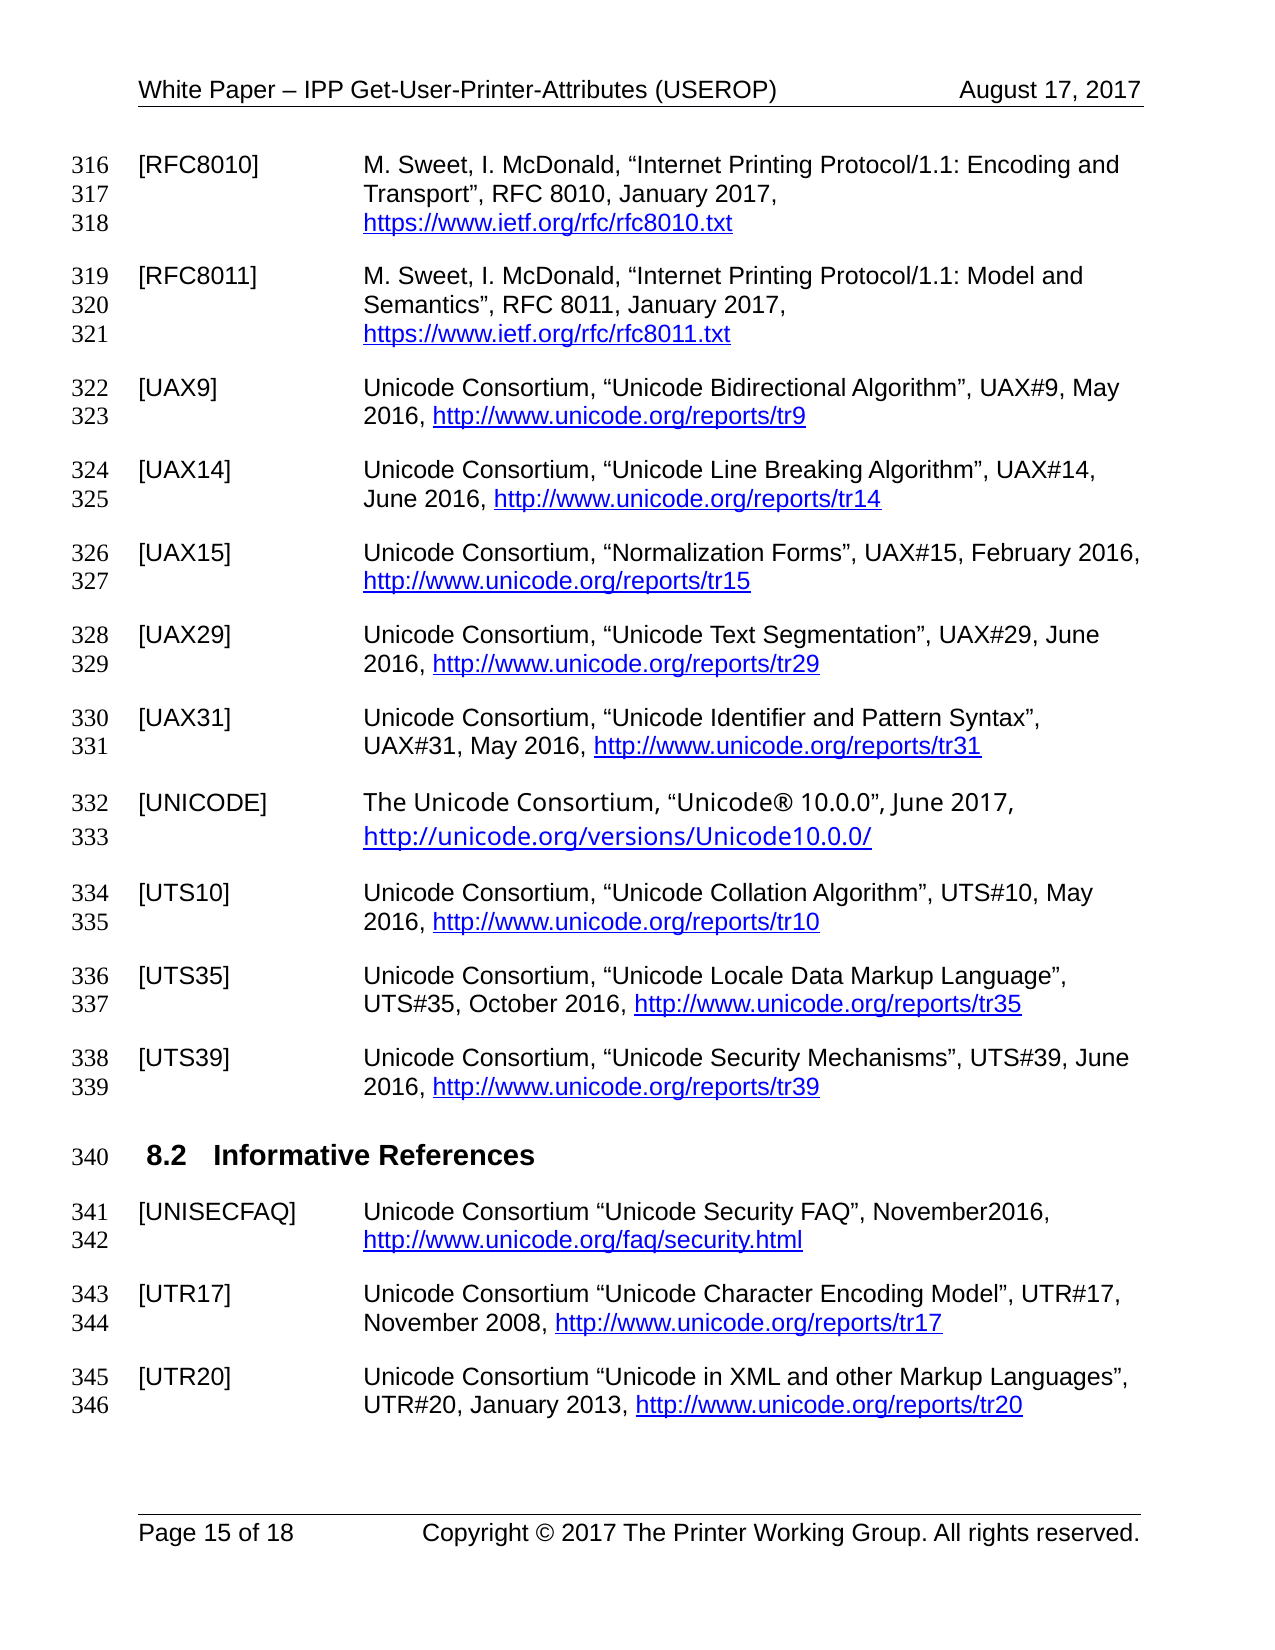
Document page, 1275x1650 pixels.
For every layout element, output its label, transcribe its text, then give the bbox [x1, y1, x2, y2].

text [UTR20] Unicode Consortium “Unicode in XML and other Markup Languages”, UTR#20, January 2013, http://www.unicode.org/reports/tr20 [138, 1362, 1144, 1419]
text [UTR17] Unicode Consortium “Unicode Character Encoding Model”, UTR#17, November 2008, http://www.unicode.org/reports/tr17 [138, 1279, 1144, 1337]
text [RFC8010] M. Sweet, I. McDonald, “Internet Printing Protocol/1.1: Encoding and Transport”, RFC 8010, January 2017, https://www.ietf.org/rfc/rfc8010.txt [138, 150, 1144, 236]
text [UTS39] Unicode Consortium, “Unicode Security Mechanisms”, UTS#39, June 2016, http://www.unicode.org/reports/tr39 [138, 1043, 1144, 1101]
text [UAX29] Unicode Consortium, “Unicode Text Segmentation”, UAX#29, June 2016, http://www.unicode.org/reports/tr29 [138, 620, 1144, 677]
text [UTS10] Unicode Consortium, “Unicode Collation Algorithm”, UTS#10, May 2016, http://www.unicode.org/reports/tr10 [138, 878, 1144, 936]
text [UAX9] Unicode Consortium, “Unicode Bidirectional Algorithm”, UAX#9, May 2016, http://www.unicode.org/reports/tr9 [138, 372, 1144, 430]
subtitle Informative References [138, 1138, 1144, 1172]
text [UTS35] Unicode Consortium, “Unicode Locale Data Markup Language”, UTS#35, October 2016, http://www.unicode.org/reports/tr35 [138, 961, 1144, 1018]
text [UNISECFAQ] Unicode Consortium “Unicode Security FAQ”, November2016, http://www.unicode.org/faq/security.html [138, 1197, 1144, 1254]
text [UAX15] Unicode Consortium, “Normalization Forms”, UAX#15, February 2016, http://www.unicode.org/reports/tr15 [138, 537, 1144, 595]
text [UNICODE] The Unicode Consortium, “Unicode® 10.0.0”, June 2017, http://unicode.org/versions/Unicode10.0.0/ [138, 785, 1144, 853]
text [UAX31] Unicode Consortium, “Unicode Identifier and Pattern Syntax”, UAX#31, May 2016, http://www.unicode.org/reports/tr31 [138, 702, 1144, 760]
text [RFC8011] M. Sweet, I. McDonald, “Internet Printing Protocol/1.1: Model and Semantics”, RFC 8011, January 2017, https://www.ietf.org/rfc/rfc8011.txt [138, 261, 1144, 347]
text [UAX14] Unicode Consortium, “Unicode Line Breaking Algorithm”, UAX#14, June 2016, http://www.unicode.org/reports/tr14 [138, 455, 1144, 512]
